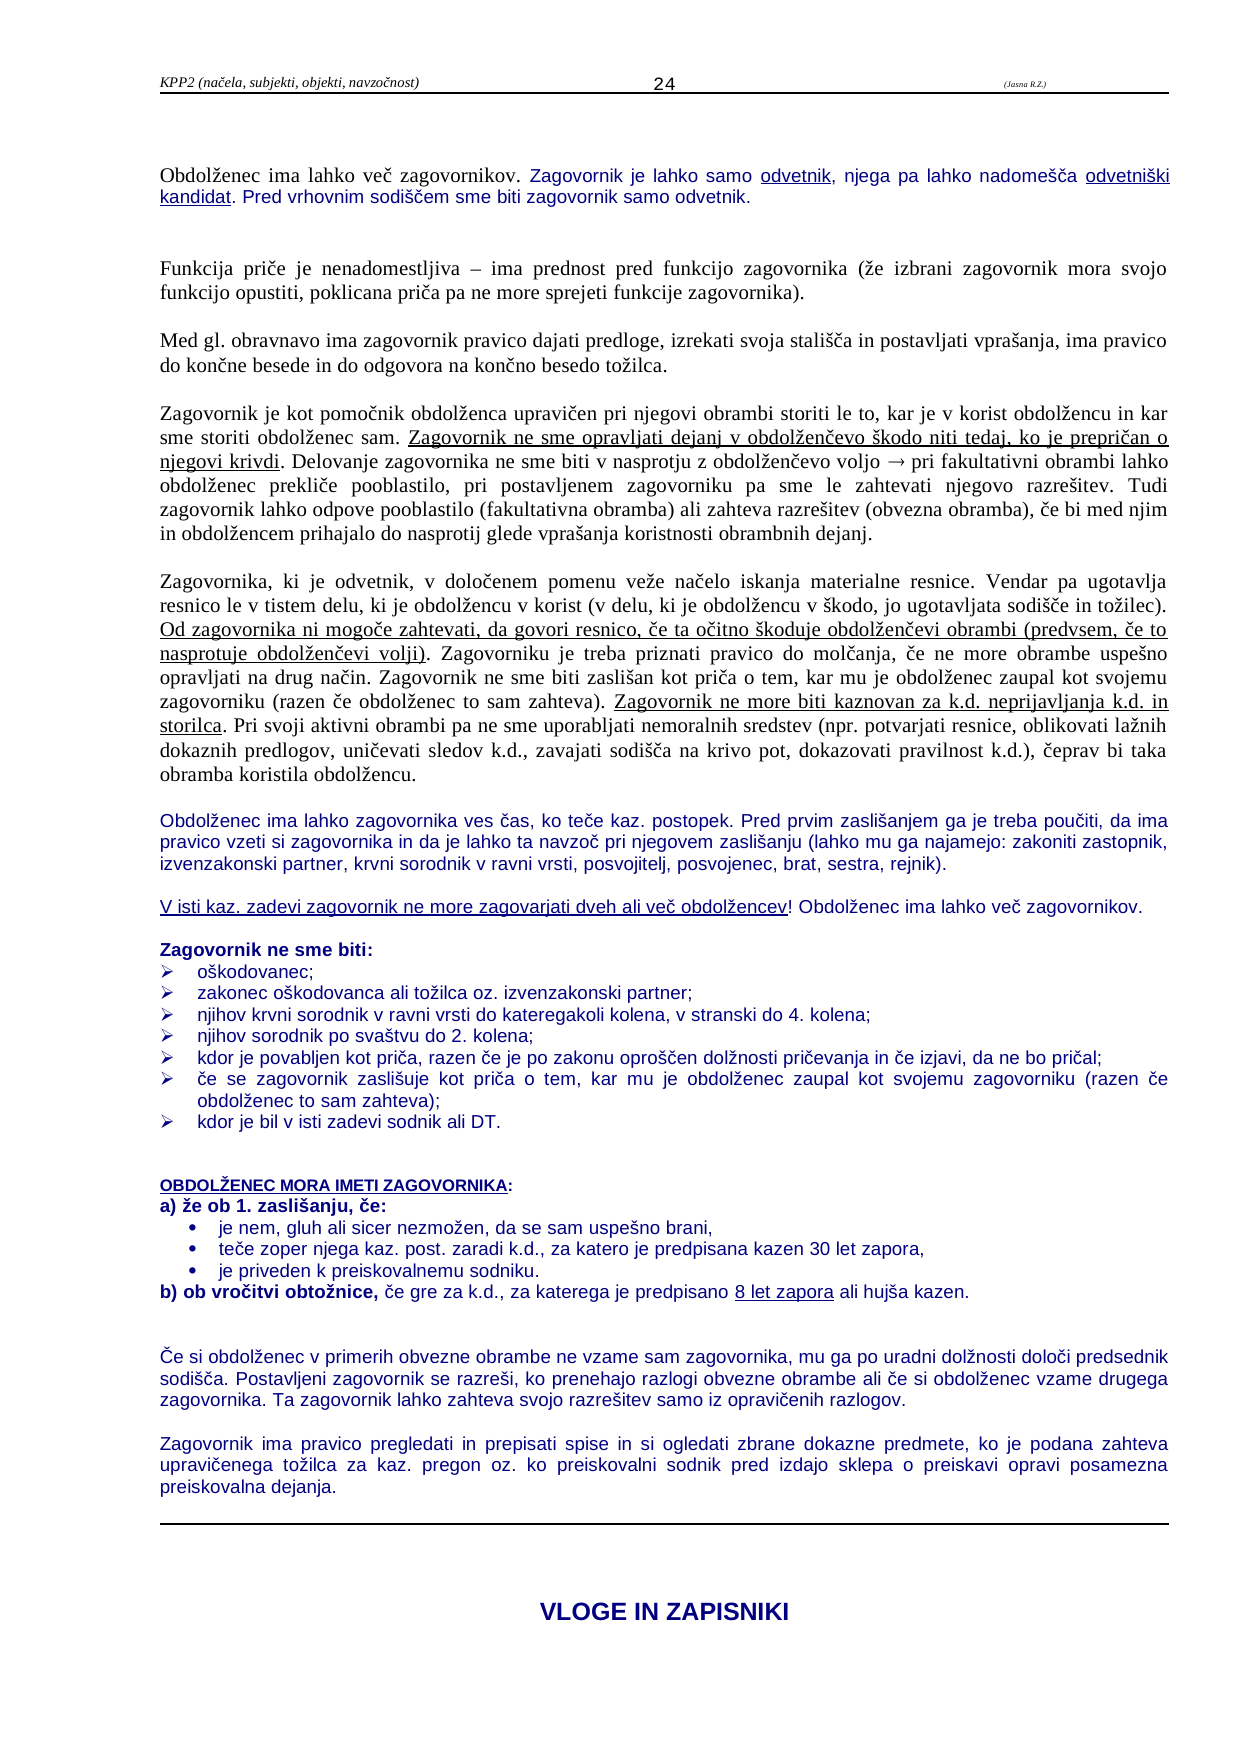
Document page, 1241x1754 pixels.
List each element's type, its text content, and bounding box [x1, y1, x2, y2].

text b) ob vročitvi obtožnice, če gre za k.d., za katerega je predpisano 8 let zapora ali hujša kazen. [159, 1281, 1169, 1303]
list njihov sorodnik po svaštvu do 2. kolena; [159, 1025, 1169, 1047]
text Obdolženec ima lahko zagovornika ves čas, ko teče kaz. postopek. Pred prvim zaslišanjem ga je treba poučiti, da ima pravico vzeti si zagovornika in da je lahko ta navzoč pri njegovem zaslišanju (lahko mu ga najamejo: zakoniti zastopnik, izvenzakonski partner, krvni sorodnik v ravni vrsti, posvojitelj, posvojenec, brat, sestra, rejnik). [159, 809, 1169, 874]
text VLOGE IN ZAPISNIKI [159, 1597, 1169, 1626]
list oškodovanec; [159, 961, 1169, 982]
text Če si obdolženec v primerih obvezne obrambe ne vzame sam zagovornika, mu ga po uradni dolžnosti določi predsednik sodišča. Postavljeni zagovornik se razreši, ko prenehajo razlogi obvezne obrambe ali če si obdolženec vzame drugega zagovornika. Ta zagovornik lahko zahteva svojo razrešitev samo iz opravičenih razlogov. [159, 1346, 1169, 1411]
text Zagovornik je kot pomočnik obdolženca upravičen pri njegovi obrambi storiti le to, kar je v korist obdolžencu in kar sme storiti obdolženec sam. Zagovornik ne sme opravljati dejanj v obdolženčevo škodo niti tedaj, ko je prepričan o njegovi krivdi. Delovanje zagovornika ne sme biti v nasprotju z obdolženčevo voljo ® pri fakultativni obrambi lahko obdolženec prekliče pooblastilo, pri postavljenem zagovorniku pa sme le zahtevati njegovo razrešitev. Tudi zagovornik lahko odpove pooblastilo (fakultativna obramba) ali zahteva razrešitev (obvezna obramba), če bi med njim in obdolžencem prihajalo do nasprotij glede vprašanja koristnosti obrambnih dejanj. [159, 401, 1169, 545]
text Obdolženec mora imeti zagovornika: [159, 1176, 1169, 1195]
list njihov krvni sorodnik v ravni vrsti do kateregakoli kolena, v stranski do 4. kolena; [159, 1004, 1169, 1025]
text Med gl. obravnavo ima zagovornik pravico dajati predloge, izrekati svoja stališča in postavljati vprašanja, ima pravico do končne besede in do odgovora na končno besedo tožilca. [159, 328, 1169, 376]
list je nem, gluh ali sicer nezmožen, da se sam uspešno brani, [189, 1217, 1169, 1238]
list je priveden k preiskovalnemu sodniku. [189, 1260, 1169, 1281]
list če se zagovornik zaslišuje kot priča o tem, kar mu je obdolženec zaupal kot svojemu zagovorniku (razen če obdolženec to sam zahteva); [159, 1068, 1169, 1111]
text Funkcija priče je nenadomestljiva – ima prednost pred funkcijo zagovornika (že izbrani zagovornik mora svojo funkcijo opustiti, poklicana priča pa ne more sprejeti funkcije zagovornika). [159, 256, 1169, 304]
text Zagovornika, ki je odvetnik, v določenem pomenu veže načelo iskanja materialne resnice. Vendar pa ugotavlja resnico le v tistem delu, ki je obdolžencu v korist (v delu, ki je obdolžencu v škodo, jo ugotavljata sodišče in tožilec). Od zagovornika ni mogoče zahtevati, da govori resnico, če ta očitno škoduje obdolženčevi obrambi (predvsem, če to nasprotuje obdolženčevi volji). Zagovorniku je treba priznati pravico do molčanja, če ne more obrambe uspešno opravljati na drug način. Zagovornik ne sme biti zaslišan kot priča o tem, kar mu je obdolženec zaupal kot svojemu zagovorniku (razen če obdolženec to sam zahteva). Zagovornik ne more biti kaznovan za k.d. neprijavljanja k.d. in storilca. Pri svoji aktivni obrambi pa ne sme uporabljati nemoralnih sredstev (npr. potvarjati resnice, oblikovati lažnih dokaznih predlogov, uničevati sledov k.d., zavajati sodišča na krivo pot, dokazovati pravilnost k.d.), čeprav bi taka obramba koristila obdolžencu. [159, 569, 1169, 786]
list zakonec oškodovanca ali tožilca oz. izvenzakonski partner; [159, 982, 1169, 1004]
text Obdolženec ima lahko več zagovornikov. Zagovornik je lahko samo odvetnik, njega pa lahko nadomešča odvetniški kandidat. Pred vrhovnim sodiščem sme biti zagovornik samo odvetnik. [159, 162, 1169, 208]
text Zagovornik ne sme biti: [159, 939, 1169, 961]
list kdor je bil v isti zadevi sodnik ali DT. [159, 1111, 1169, 1133]
text Zagovornik ima pravico pregledati in prepisati spise in si ogledati zbrane dokazne predmete, ko je podana zahteva upravičenega tožilca za kaz. pregon oz. ko preiskovalni sodnik pred izdajo sklepa o preiskavi opravi posamezna preiskovalna dejanja. [159, 1432, 1169, 1497]
list kdor je povabljen kot priča, razen če je po zakonu oproščen dolžnosti pričevanja in če izjavi, da ne bo pričal; [159, 1047, 1169, 1068]
text a) že ob 1. zaslišanju, če: [159, 1195, 1169, 1217]
list teče zoper njega kaz. post. zaradi k.d., za katero je predpisana kazen 30 let zapora, [189, 1238, 1169, 1260]
text V isti kaz. zadevi zagovornik ne more zagovarjati dveh ali več obdolžencev! Obdolženec ima lahko več zagovornikov. [159, 896, 1169, 917]
